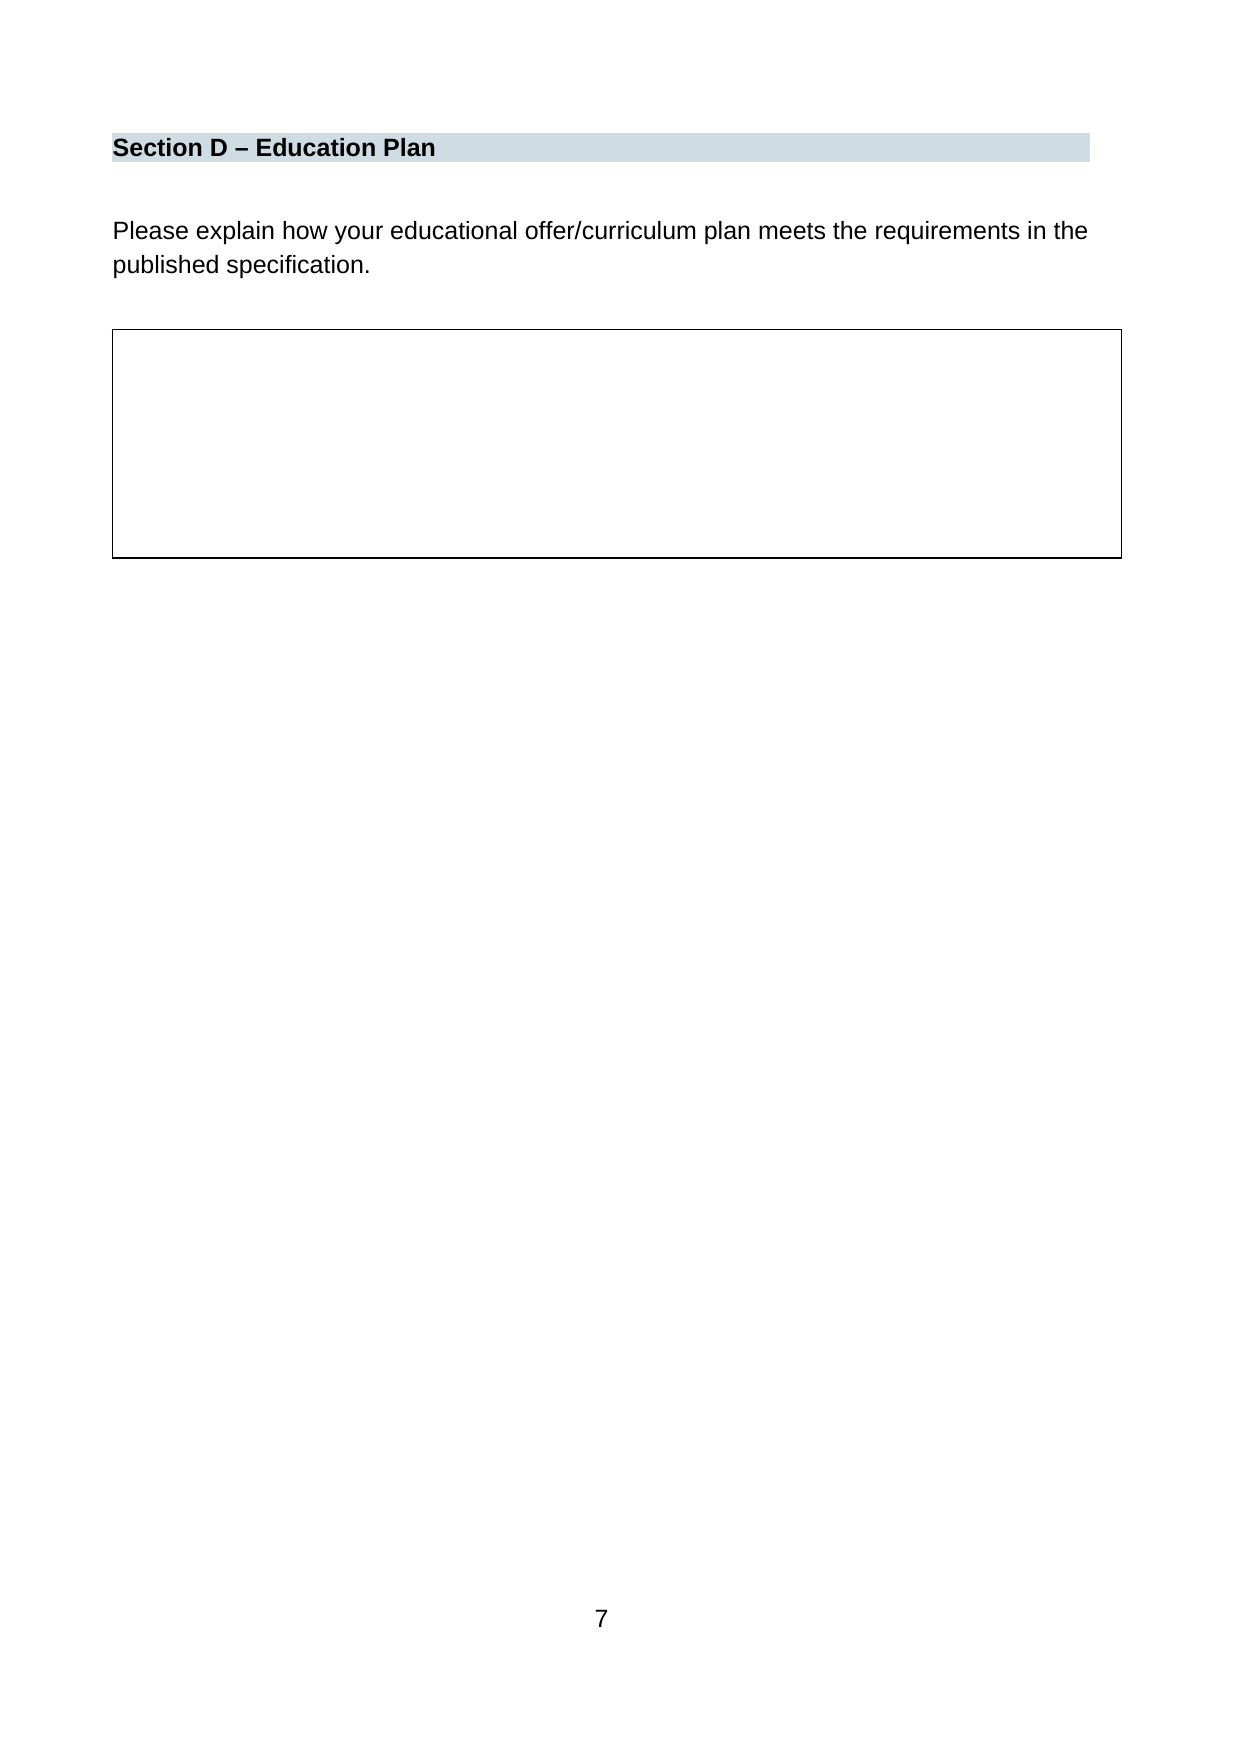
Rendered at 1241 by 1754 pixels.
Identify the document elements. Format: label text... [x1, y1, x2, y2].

subtitle Section D – Education Plan [443, 133, 1090, 162]
text Please explain how your educational offer/curriculum plan meets the requirements in the published specification. [112, 216, 1090, 279]
